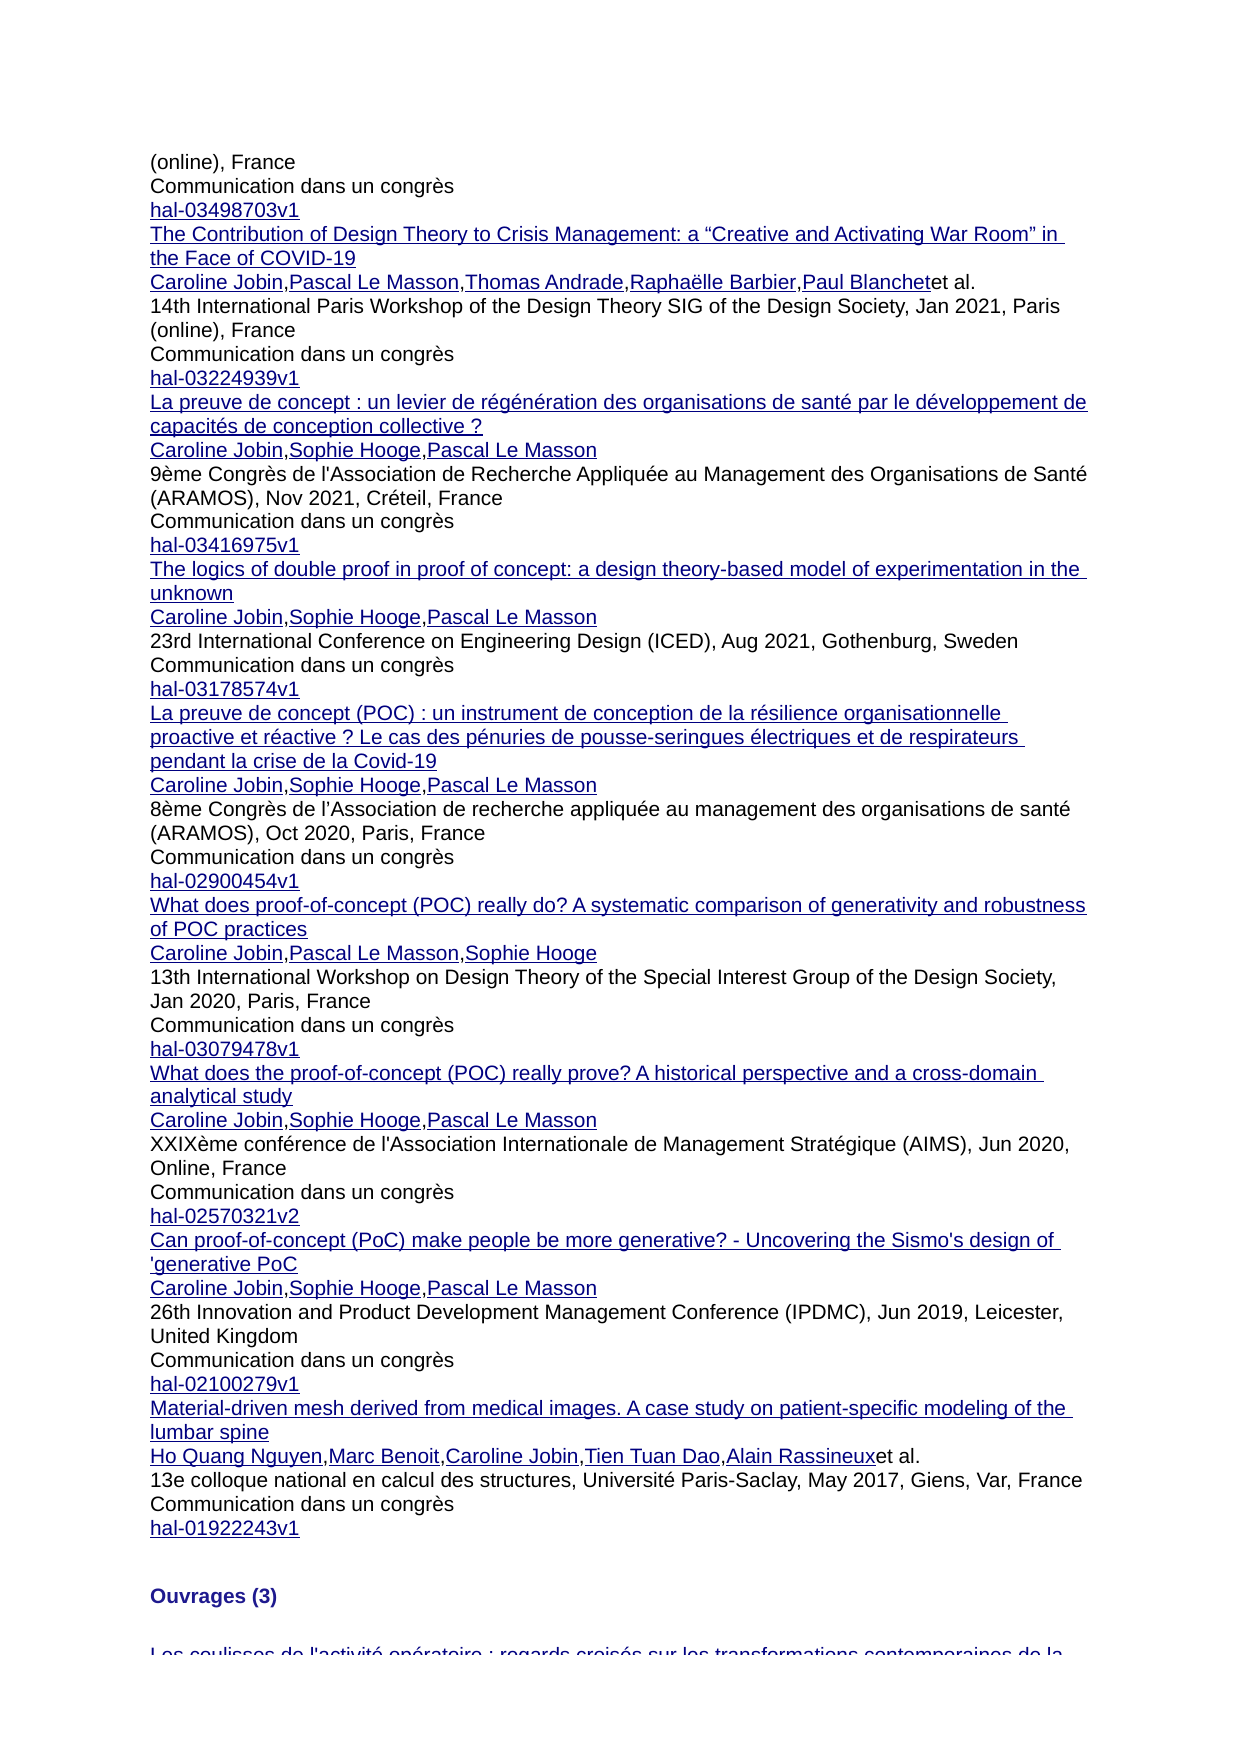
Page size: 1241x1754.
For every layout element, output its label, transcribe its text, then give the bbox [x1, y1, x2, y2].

table_cell (online), France Communication dans un congrès hal-03498703v1 [150, 150, 1090, 222]
table_cell The logics of double proof in proof of concept: a design theory-based model of experimentation in the unknown Caroline Jobin,Sophie Hooge,Pascal Le Masson 23rd International Conference on Engineering Design (ICED), Aug 2021, Gothenburg, Sweden Communication dans un congrès hal-03178574v1 [150, 557, 1090, 701]
table_cell The Contribution of Design Theory to Crisis Management: a “Creative and Activating War Room” in the Face of COVID-19 Caroline Jobin,Pascal Le Masson,Thomas Andrade,Raphaëlle Barbier,Paul Blanchetet al. 14th International Paris Workshop of the Design Theory SIG of the Design Society, Jan 2021, Paris (online), France Communication dans un congrès hal-03224939v1 [150, 222, 1090, 389]
subtitle Ouvrages (3) [150, 1584, 1090, 1608]
table_cell Material-driven mesh derived from medical images. A case study on patient-specific modeling of the lumbar spine Ho Quang Nguyen,Marc Benoit,Caroline Jobin,Tien Tuan Dao,Alain Rassineuxet al. 13e colloque national en calcul des structures, Université Paris-Saclay, May 2017, Giens, Var, France Communication dans un congrès hal-01922243v1 [150, 1396, 1090, 1539]
table_cell What does the proof-of-concept (POC) really prove? A historical perspective and a cross-domain analytical study Caroline Jobin,Sophie Hooge,Pascal Le Masson XXIXème conférence de l'Association Internationale de Management Stratégique (AIMS), Jun 2020, Online, France Communication dans un congrès hal-02570321v2 [150, 1060, 1090, 1228]
table_header Les coulisses de l'activité opératoire : regards croisés sur les transformations contemporaines de la chirurgie Olivia Chevalier,Gérard Dubey,Nicolas El Haïk-Wagner,Caroline Jobin Presses des MINES – TRANSVALOR, pp.275, 2024, Libres opinions, 978-2-38542-591-3 Ouvrages hal-04431321v1 [150, 1643, 1090, 1655]
table_cell What does proof-of-concept (POC) really do? A systematic comparison of generativity and robustness of POC practices Caroline Jobin,Pascal Le Masson,Sophie Hooge 13th International Workshop on Design Theory of the Special Interest Group of the Design Society, Jan 2020, Paris, France Communication dans un congrès hal-03079478v1 [150, 893, 1090, 1060]
table_cell La preuve de concept : un levier de régénération des organisations de santé par le développement de capacités de conception collective ? Caroline Jobin,Sophie Hooge,Pascal Le Masson 9ème Congrès de l'Association de Recherche Appliquée au Management des Organisations de Santé (ARAMOS), Nov 2021, Créteil, France Communication dans un congrès hal-03416975v1 [150, 390, 1090, 557]
table_cell Can proof-of-concept (PoC) make people be more generative? - Uncovering the Sismo's design of 'generative PoC Caroline Jobin,Sophie Hooge,Pascal Le Masson 26th Innovation and Product Development Management Conference (IPDMC), Jun 2019, Leicester, United Kingdom Communication dans un congrès hal-02100279v1 [150, 1228, 1090, 1396]
table_cell La preuve de concept (POC) : un instrument de conception de la résilience organisationnelle proactive et réactive ? Le cas des pénuries de pousse-seringues électriques et de respirateurs pendant la crise de la Covid-19 Caroline Jobin,Sophie Hooge,Pascal Le Masson 8ème Congrès de l’Association de recherche appliquée au management des organisations de santé (ARAMOS), Oct 2020, Paris, France Communication dans un congrès hal-02900454v1 [150, 701, 1090, 893]
